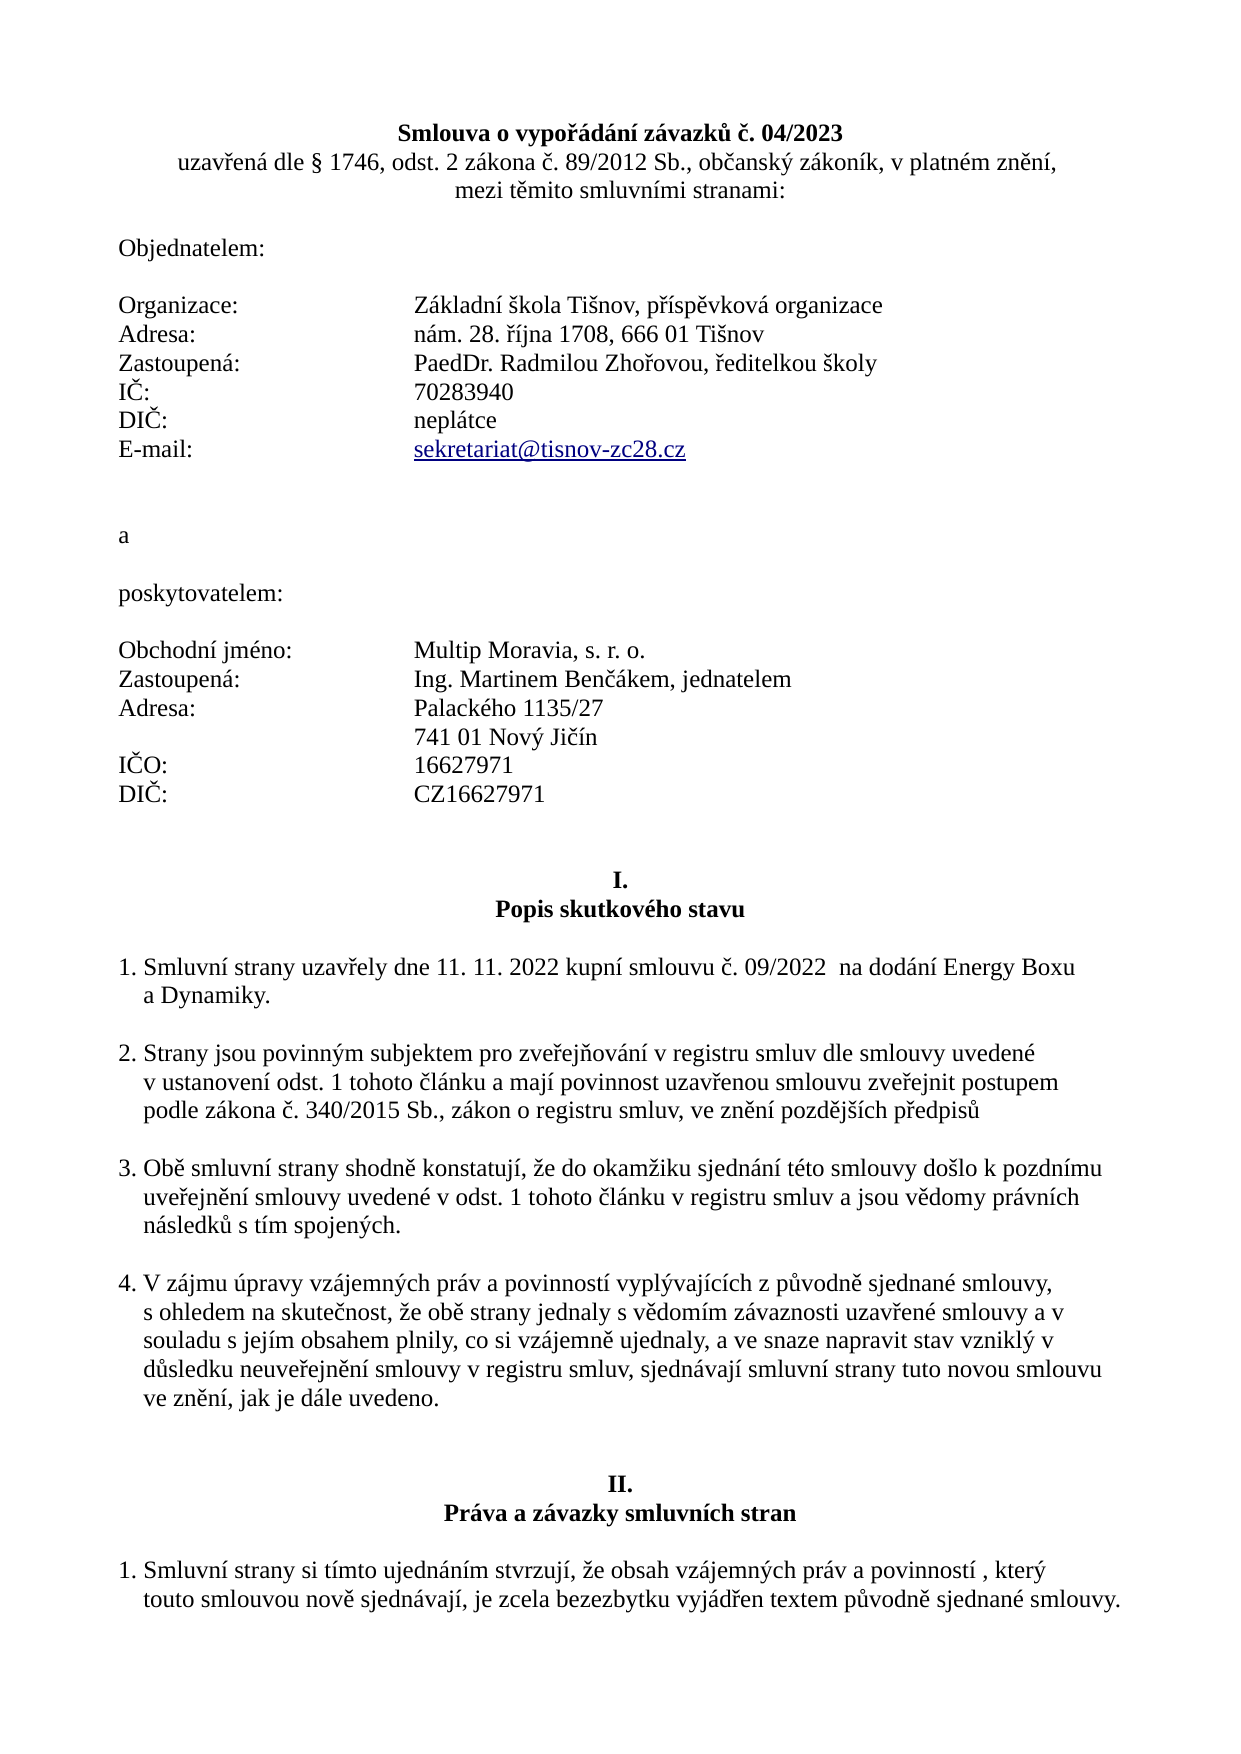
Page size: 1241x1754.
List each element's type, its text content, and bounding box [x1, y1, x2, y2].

text důsledku neuveřejnění smlouvy v registru smluv, sjednávají smluvní strany tuto novou smlouvu [118, 1354, 1122, 1383]
text v ustanovení odst. 1 tohoto článku a mají povinnost uzavřenou smlouvu zveřejnit postupem [118, 1067, 1122, 1096]
text a Dynamiky. [118, 981, 1122, 1009]
text Zastoupená: PaedDr. Radmilou Zhořovou, ředitelkou školy [118, 348, 1122, 377]
text 741 01 Nový Jičín [118, 722, 1122, 751]
text ve znění, jak je dále uvedeno. [118, 1383, 1122, 1412]
text II. [118, 1469, 1122, 1498]
text uzavřená dle § 1746, odst. 2 zákona č. 89/2012 Sb., občanský zákoník, v platném znění, [118, 147, 1122, 176]
text 3. Obě smluvní strany shodně konstatují, že do okamžiku sjednání této smlouvy došlo k pozdnímu [118, 1153, 1122, 1182]
text DIČ: neplátce [118, 406, 1122, 434]
text mezi těmito smluvními stranami: [118, 176, 1122, 204]
text a [118, 521, 1122, 549]
text 1. Smluvní strany si tímto ujednáním stvrzují, že obsah vzájemných práv a povinností , který [118, 1556, 1122, 1584]
text 2. Strany jsou povinným subjektem pro zveřejňování v registru smluv dle smlouvy uvedené [118, 1038, 1122, 1067]
text Smlouva o vypořádání závazků č. 04/2023 [118, 118, 1122, 147]
text Obchodní jméno: Multip Moravia, s. r. o. [118, 636, 1122, 664]
text DIČ: CZ16627971 [118, 779, 1122, 808]
text Adresa: nám. 28. října 1708, 666 01 Tišnov [118, 319, 1122, 348]
text IČ: 70283940 [118, 377, 1122, 406]
text Organizace: Základní škola Tišnov, příspěvková organizace [118, 291, 1122, 319]
text následků s tím spojených. [118, 1211, 1122, 1239]
text 1. Smluvní strany uzavřely dne 11. 11. 2022 kupní smlouvu č. 09/2022 na dodání Energy Boxu [118, 952, 1122, 981]
text Adresa: Palackého 1135/27 [118, 693, 1122, 722]
text Zastoupená: Ing. Martinem Benčákem, jednatelem [118, 664, 1122, 693]
text Popis skutkového stavu [118, 894, 1122, 923]
text Práva a závazky smluvních stran [118, 1498, 1122, 1527]
text I. [118, 866, 1122, 894]
text s ohledem na skutečnost, že obě strany jednaly s vědomím závaznosti uzavřené smlouvy a v [118, 1297, 1122, 1326]
text poskytovatelem: [118, 578, 1122, 607]
text IČO: 16627971 [118, 751, 1122, 779]
text 4. V zájmu úpravy vzájemných práv a povinností vyplývajících z původně sjednané smlouvy, [118, 1268, 1122, 1297]
text E-mail: sekretariat@tisnov-zc28.cz [118, 434, 1122, 463]
text podle zákona č. 340/2015 Sb., zákon o registru smluv, ve znění pozdějších předpisů [118, 1096, 1122, 1124]
text uveřejnění smlouvy uvedené v odst. 1 tohoto článku v registru smluv a jsou vědomy právních [118, 1182, 1122, 1211]
text souladu s jejím obsahem plnily, co si vzájemně ujednaly, a ve snaze napravit stav vzniklý v [118, 1326, 1122, 1354]
text touto smlouvou nově sjednávají, je zcela bezezbytku vyjádřen textem původně sjednané smlouvy. [118, 1584, 1122, 1613]
text Objednatelem: [118, 233, 1122, 262]
